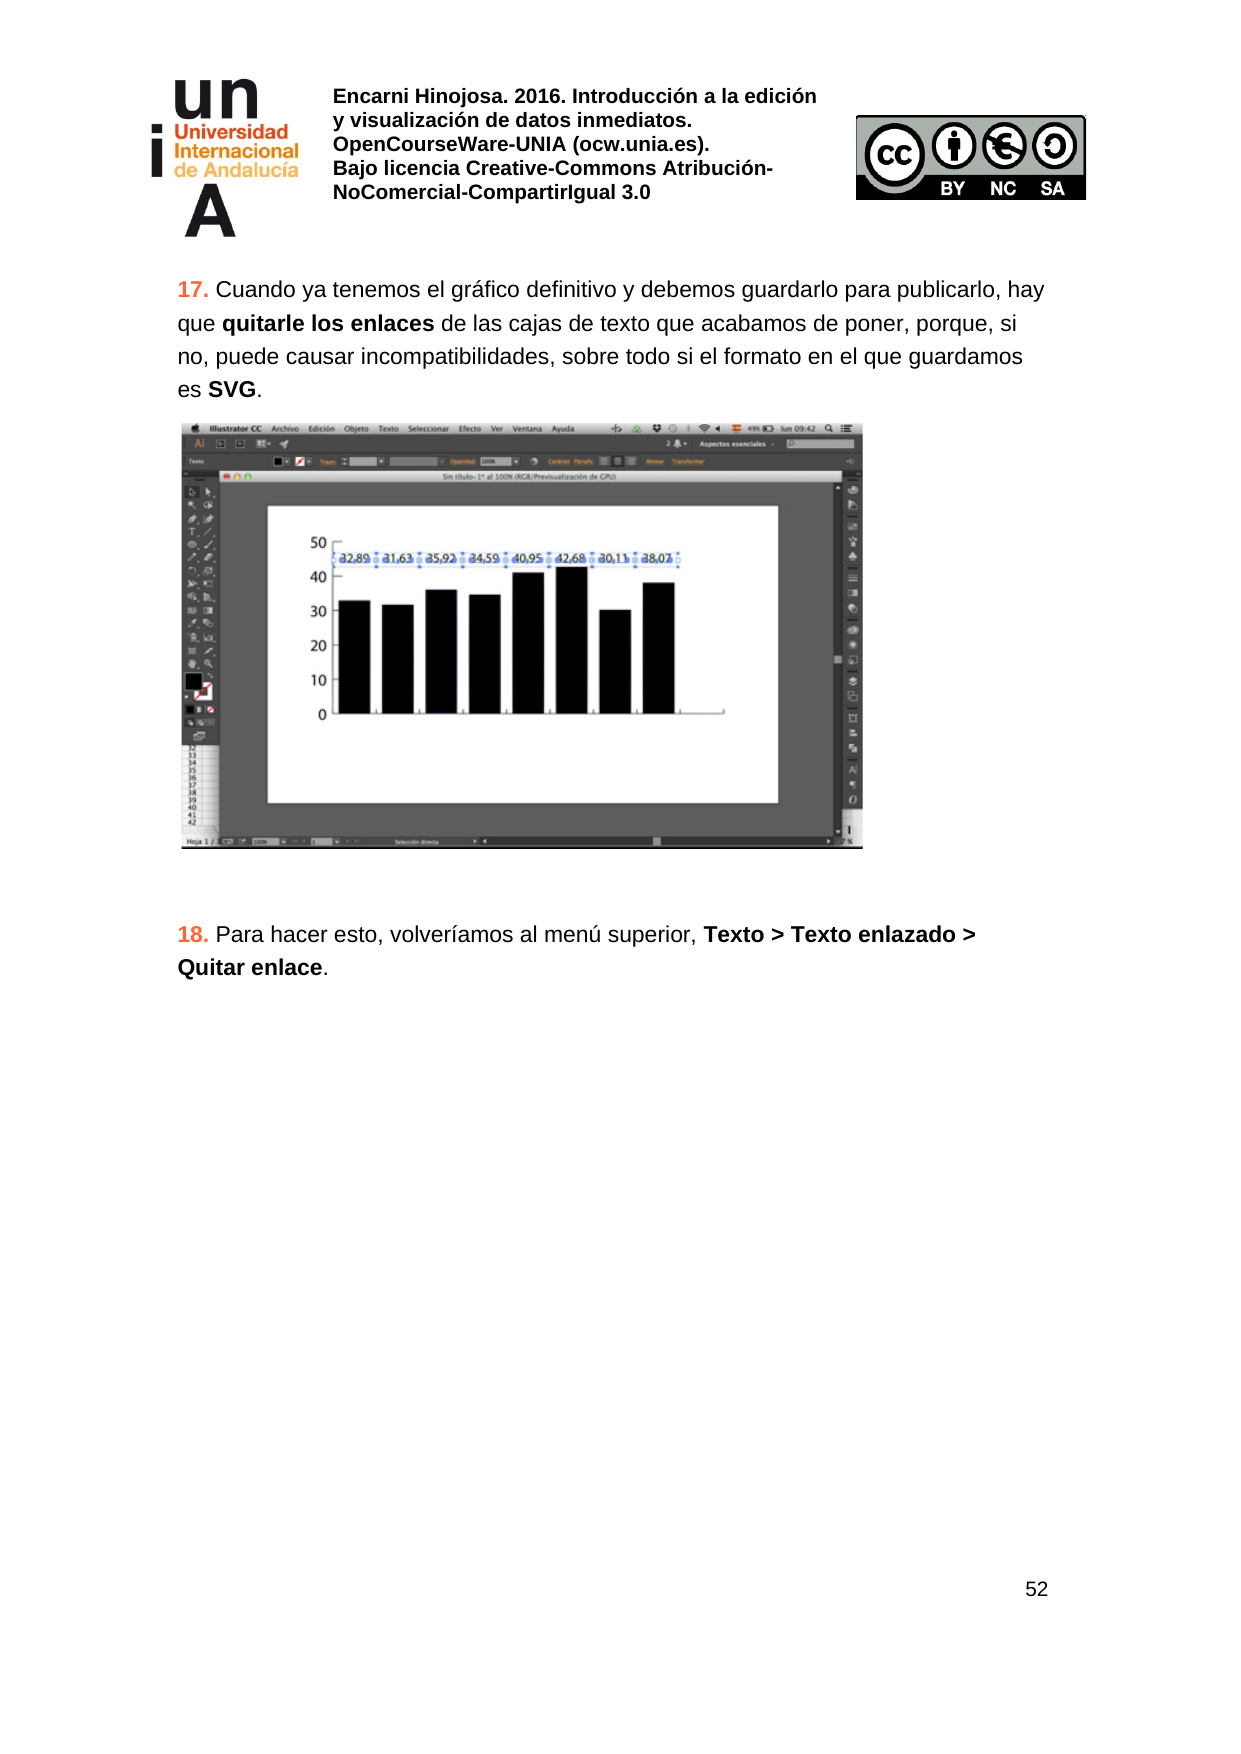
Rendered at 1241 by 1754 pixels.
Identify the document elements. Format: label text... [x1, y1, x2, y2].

subtitle 17. Cuando ya tenemos el gráfico definitivo y debemos guardarlo para publicarlo, hay que quitarle los enlaces de las cajas de texto que acabamos de poner, porque, si no, puede causar incompatibilidades, sobre todo si el formato en el que guardamos es SVG. [177, 271, 1048, 404]
picture [181, 423, 863, 849]
picture [148, 75, 303, 240]
subtitle 18. Para hacer esto, volveríamos al menú superior, Texto > Texto enlazado > Quitar enlace. [177, 916, 1048, 982]
